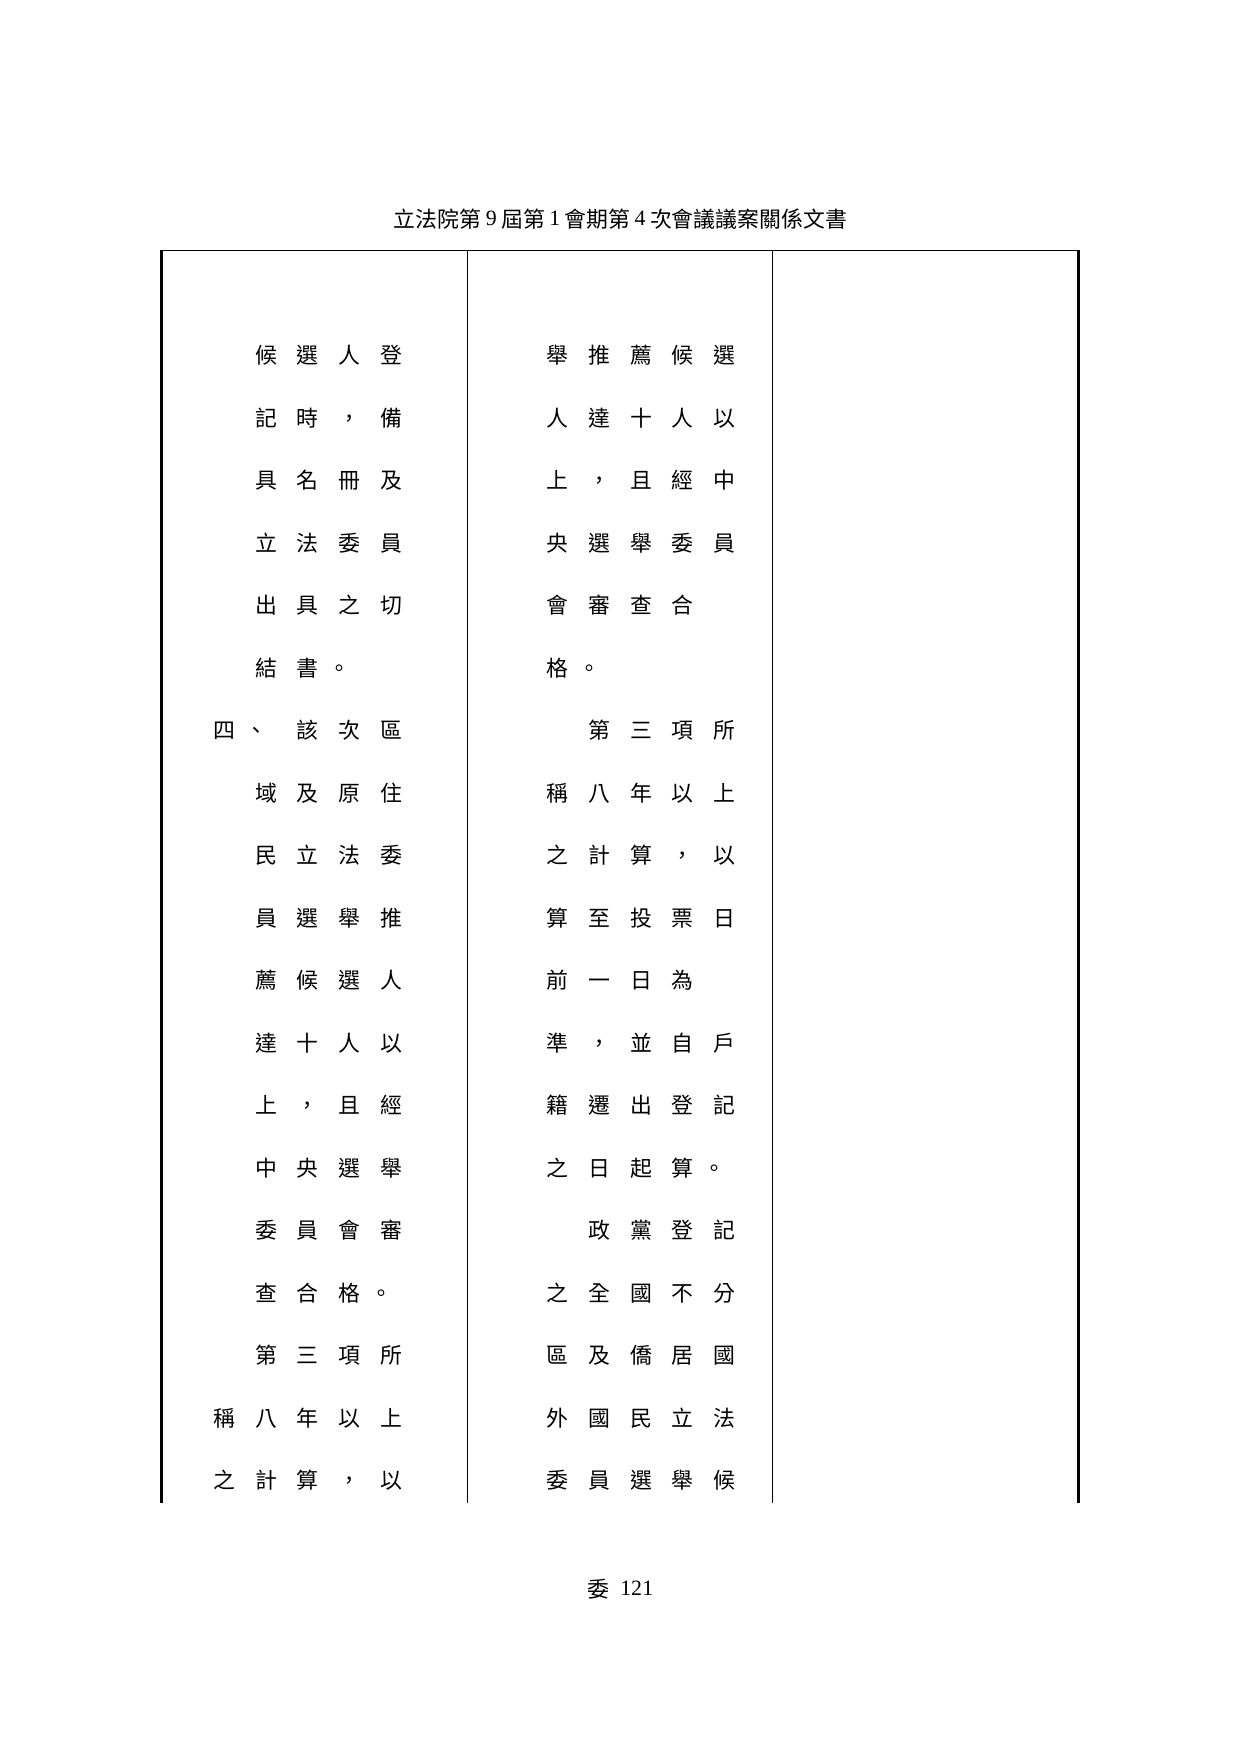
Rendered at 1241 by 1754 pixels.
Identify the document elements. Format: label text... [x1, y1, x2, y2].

table_cell [773, 251, 1077, 1503]
table_cell 候選人登記時，備具名冊及立法委員出具之切結書。 四、該次區域及原住民立法委員選舉推薦候選人達十人以上，且經中央選舉委員會審查合格。 第三項所稱八年以上之計算，以 [163, 251, 467, 1503]
table_cell 舉推薦候選人達十人以上，且經中央選舉委員會審查合格。 第三項所稱八年以上之計算，以算至投票日前一日為準，並自戶籍遷出登記之日起算。 政黨登記之全國不分區及僑居國外國民立法委員選舉候 [468, 251, 772, 1503]
